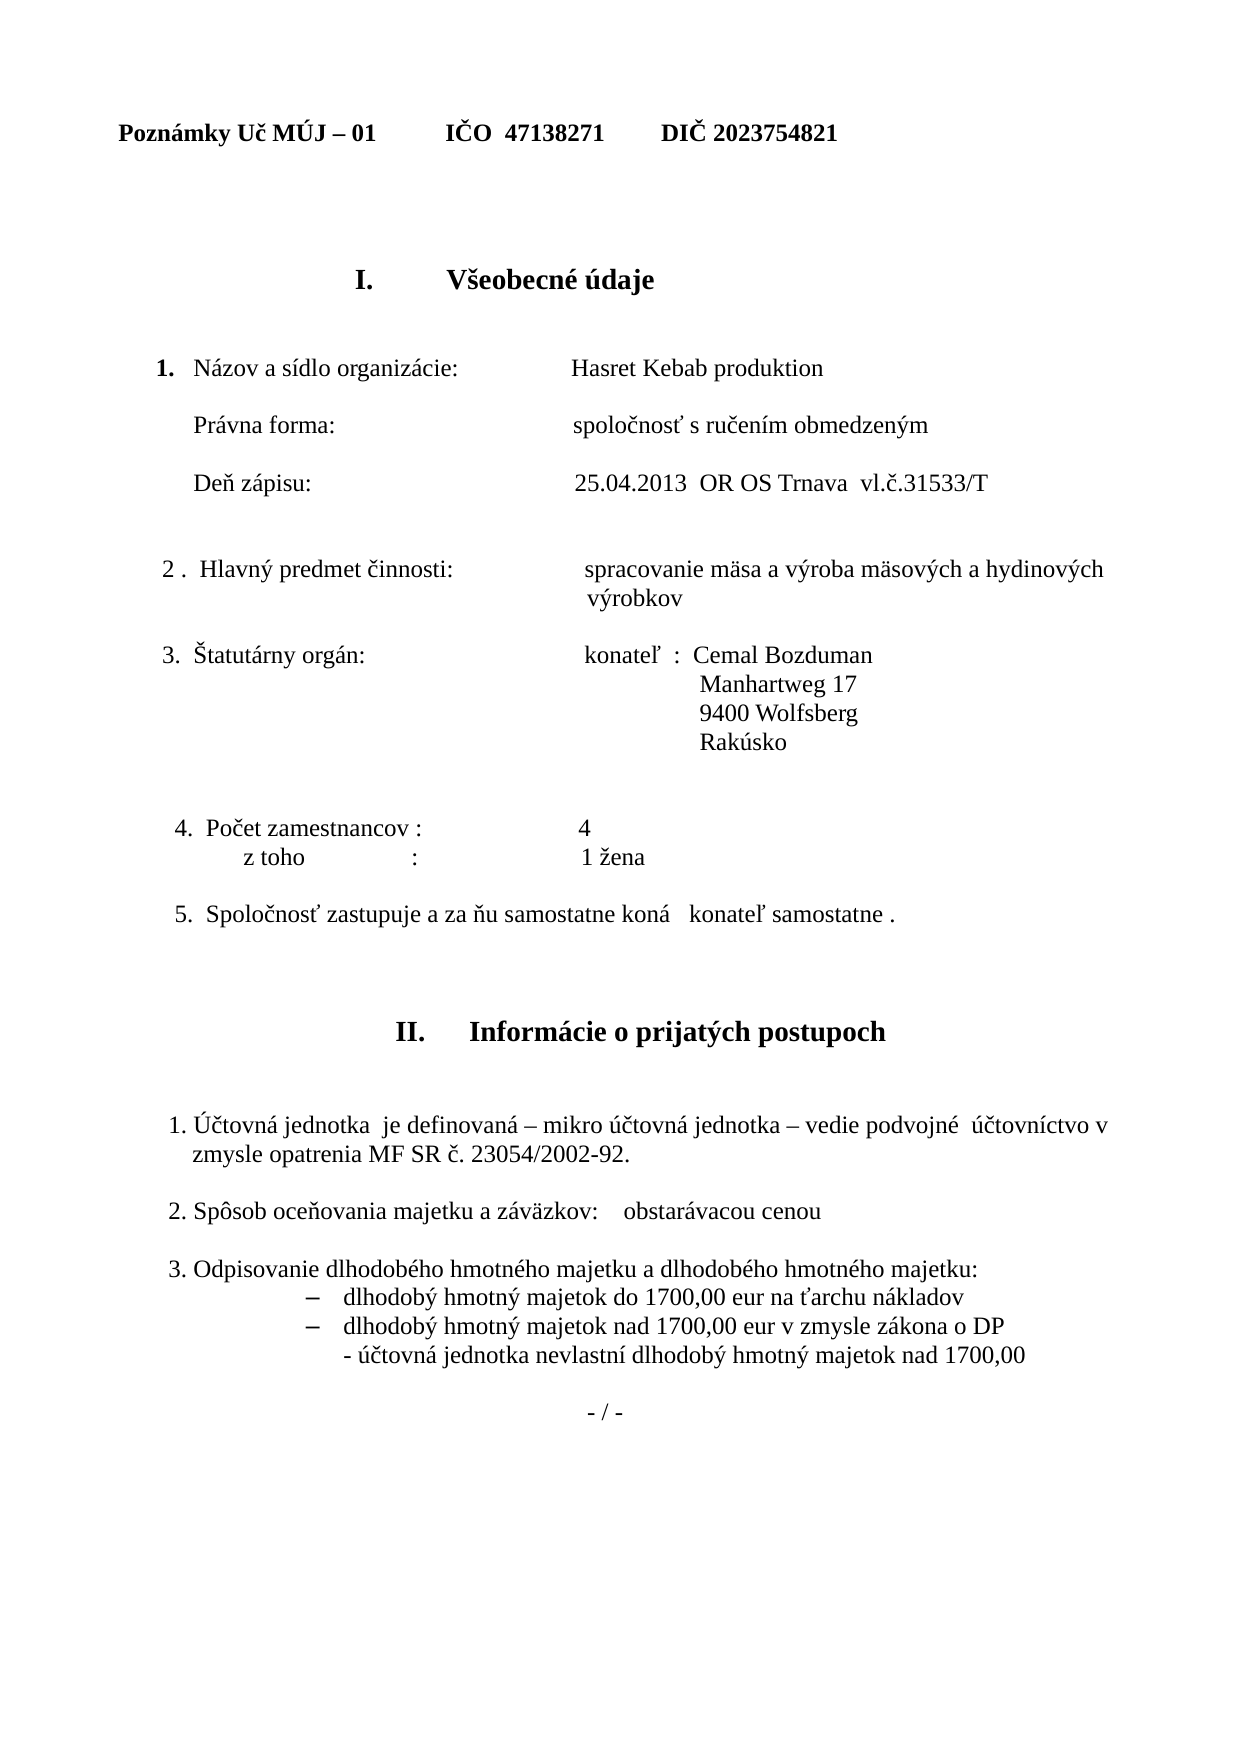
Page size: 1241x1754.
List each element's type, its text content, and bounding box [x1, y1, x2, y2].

text 3. Štatutárny orgán: konateľ : Cemal Bozduman [118, 640, 1122, 669]
list dlhodobý hmotný majetok do 1700,00 eur na ťarchu nákladov [306, 1282, 1122, 1311]
list Manhartweg 17 [193, 669, 1122, 698]
text 3. Odpisovanie dlhodobého hmotného majetku a dlhodobého hmotného majetku: [118, 1254, 1122, 1282]
text Deň zápisu: 25.04.2013 OR OS Trnava vl.č.31533/T [118, 468, 1122, 497]
text 2 . Hlavný predmet činnosti: spracovanie mäsa a výroba mäsových a hydinových [118, 554, 1122, 583]
text 9400 Wolfsberg [118, 698, 1122, 727]
text 5. Spoločnosť zastupuje a za ňu samostatne koná konateľ samostatne . [118, 899, 1122, 928]
text Poznámky Uč MÚJ – 01 IČO 47138271 DIČ 2023754821 [118, 118, 1122, 147]
text Rakúsko [118, 727, 1122, 755]
list dlhodobý hmotný majetok nad 1700,00 eur v zmysle zákona o DP [306, 1311, 1122, 1340]
text z toho : 1 žena [118, 842, 1122, 870]
text výrobkov [118, 583, 1122, 612]
text - účtovná jednotka nevlastní dlhodobý hmotný majetok nad 1700,00 [118, 1340, 1122, 1369]
text 1. Účtovná jednotka je definovaná – mikro účtovná jednotka – vedie podvojné účtovníctvo v zmysle opatrenia MF SR č. 23054/2002-92. [118, 1110, 1122, 1167]
text Právna forma: spoločnosť s ručením obmedzeným [118, 410, 1122, 439]
text I. Všeobecné údaje [118, 262, 1122, 295]
text 2. Spôsob oceňovania majetku a záväzkov: obstarávacou cenou [118, 1196, 1122, 1225]
text - / - [118, 1397, 1122, 1426]
list Názov a sídlo organizácie: Hasret Kebab produktion [156, 353, 1122, 382]
text 4. Počet zamestnancov : 4 [118, 813, 1122, 842]
text II. Informácie o prijatých postupoch [118, 1014, 1122, 1048]
